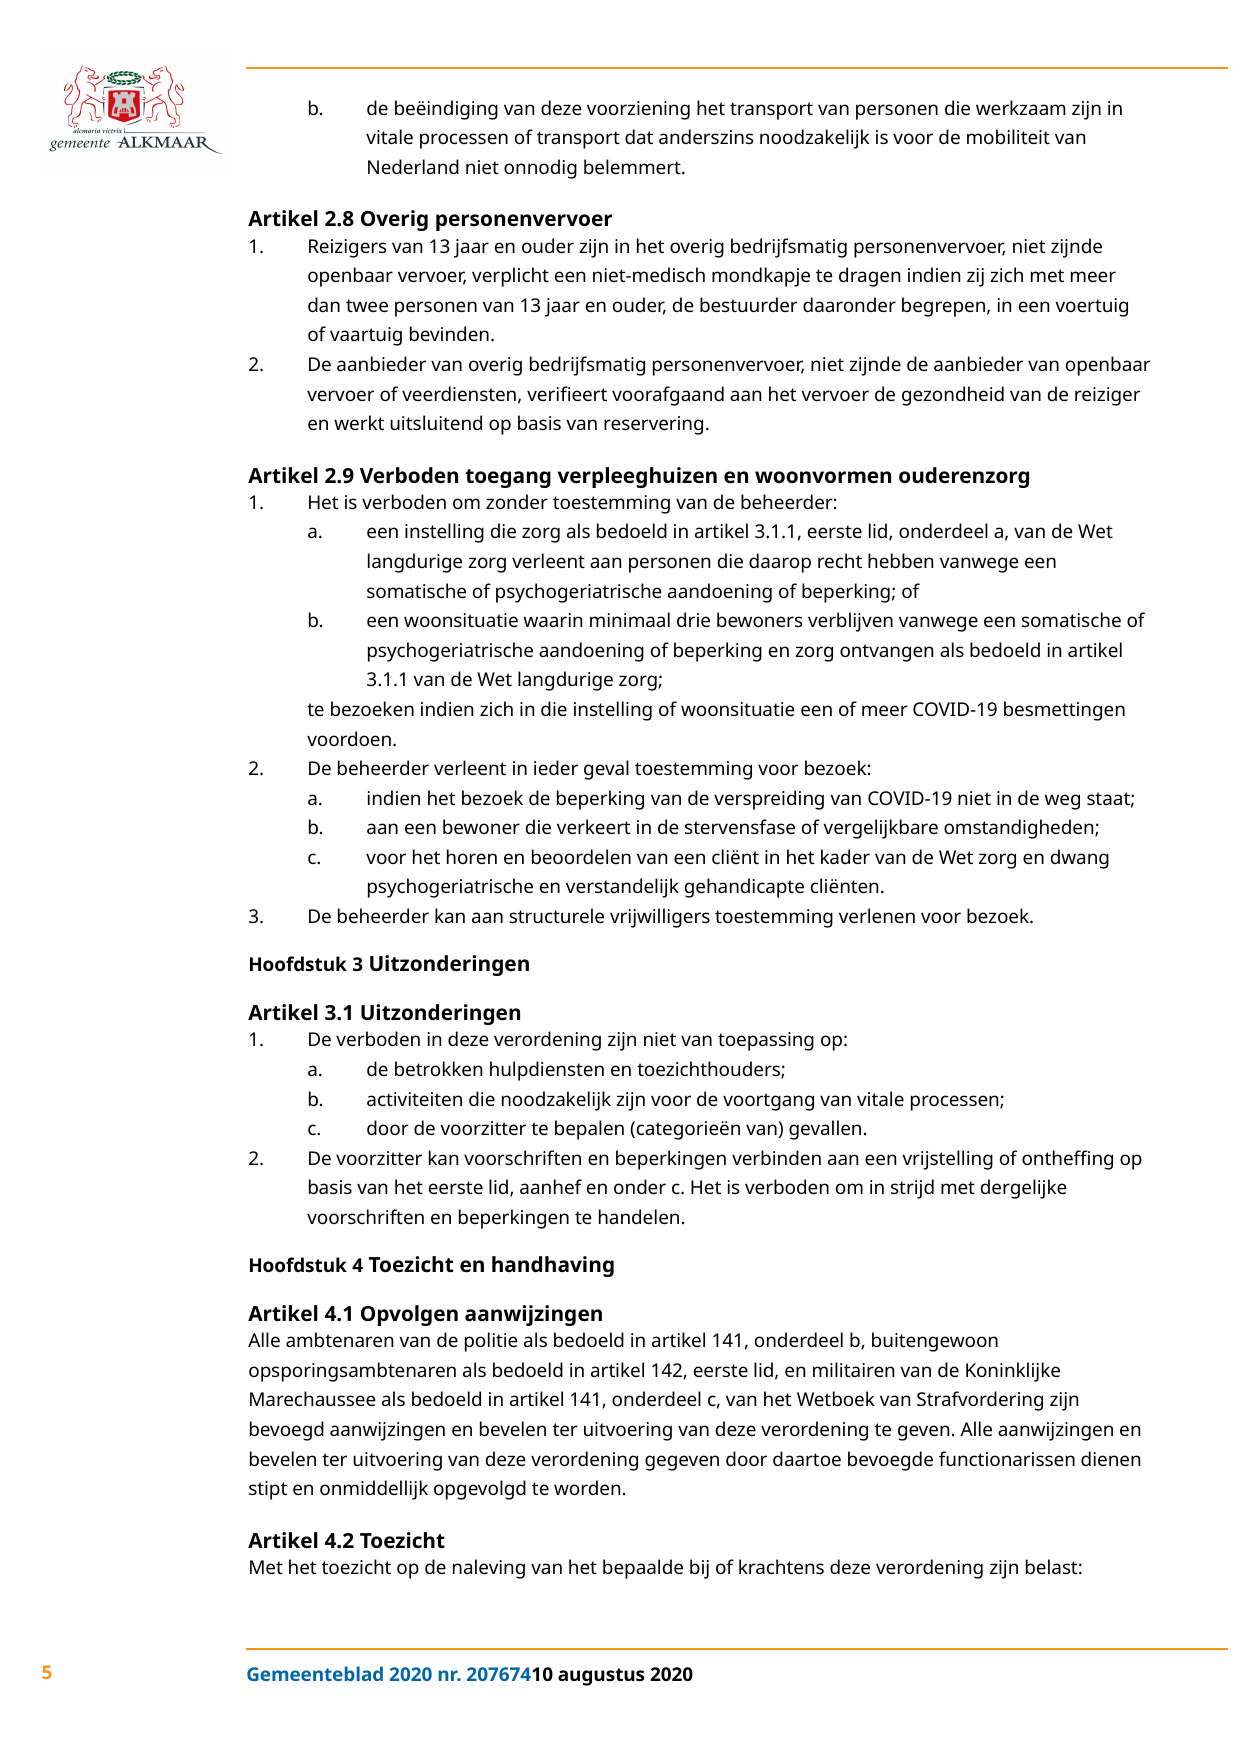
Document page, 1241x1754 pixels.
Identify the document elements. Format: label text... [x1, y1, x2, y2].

list De aanbieder van overig bedrijfsmatig personenvervoer, niet zijnde de aanbieder van openbaar vervoer of veerdiensten, verifieert voorafgaand aan het vervoer de gezondheid van de reiziger en werkt uitsluitend op basis van reservering. [248, 351, 1152, 436]
list een woonsituatie waarin minimaal drie bewoners verblijven vanwege een somatische of psychogeriatrische aandoening of beperking en zorg ontvangen als bedoeld in artikel 3.1.1 van de Wet langdurige zorg; [307, 607, 1152, 692]
text Hoofdstuk 4 Toezicht en handhaving [248, 1250, 1152, 1278]
list door de voorzitter te bepalen (categorieën van) gevallen. [307, 1115, 1152, 1141]
text Artikel 4.1 Opvolgen aanwijzingen [248, 1299, 1152, 1327]
list De beheerder kan aan structurele vrijwilligers toestemming verlenen voor bezoek. [248, 903, 1152, 929]
list voor het horen en beoordelen van een cliënt in het kader van de Wet zorg en dwang psychogeriatrische en verstandelijk gehandicapte cliënten. [307, 844, 1152, 899]
list indien het bezoek de beperking van de verspreiding van COVID-19 niet in de weg staat; [307, 785, 1152, 811]
picture [41, 47, 231, 172]
list de betrokken hulpdiensten en toezichthouders; [307, 1056, 1152, 1082]
text Artikel 4.2 Toezicht [248, 1526, 1152, 1554]
text Alle ambtenaren van de politie als bedoeld in artikel 141, onderdeel b, buitengewoon opsporingsambtenaren als bedoeld in artikel 142, eerste lid, en militairen van de Koninklijke Marechaussee als bedoeld in artikel 141, onderdeel c, van het Wetboek van Strafvordering zijn bevoegd aanwijzingen en bevelen ter uitvoering van deze verordening te geven. Alle aanwijzingen en bevelen ter uitvoering van deze verordening gegeven door daartoe bevoegde functionarissen dienen stipt en onmiddellijk opgevolgd te worden. [248, 1327, 1152, 1501]
list De beheerder verleent in ieder geval toestemming voor bezoek: [248, 755, 1152, 781]
list De verboden in deze verordening zijn niet van toepassing op: [248, 1027, 1152, 1052]
list aan een bewoner die verkeert in de stervensfase of vergelijkbare omstandigheden; [307, 814, 1152, 840]
list te bezoeken indien zich in die instelling of woonsituatie een of meer COVID-19 besmettingen voordoen. [248, 696, 1152, 752]
list de beëindiging van deze voorziening het transport van personen die werkzaam zijn in vitale processen of transport dat anderszins noodzakelijk is voor de mobiliteit van Nederland niet onnodig belemmert. [307, 95, 1152, 180]
list De voorzitter kan voorschriften en beperkingen verbinden aan een vrijstelling of ontheffing op basis van het eerste lid, aanhef en onder c. Het is verboden om in strijd met dergelijke voorschriften en beperkingen te handelen. [248, 1145, 1152, 1230]
text Artikel 2.8 Overig personenvervoer [248, 204, 1152, 233]
text Met het toezicht op de naleving van het bepaalde bij of krachtens deze verordening zijn belast: [248, 1554, 1152, 1580]
list Reizigers van 13 jaar en ouder zijn in het overig bedrijfsmatig personenvervoer, niet zijnde openbaar vervoer, verplicht een niet-medisch mondkapje te dragen indien zij zich met meer dan twee personen van 13 jaar en ouder, de bestuurder daaronder begrepen, in een voertuig of vaartuig bevinden. [248, 233, 1152, 347]
list een instelling die zorg als bedoeld in artikel 3.1.1, eerste lid, onderdeel a, van de Wet langdurige zorg verleent aan personen die daarop recht hebben vanwege een somatische of psychogeriatrische aandoening of beperking; of [307, 519, 1152, 604]
list activiteiten die noodzakelijk zijn voor de voortgang van vitale processen; [307, 1086, 1152, 1112]
text Hoofdstuk 3 Uitzonderingen [248, 949, 1152, 977]
list Het is verboden om zonder toestemming van de beheerder: [248, 489, 1152, 515]
text Artikel 2.9 Verboden toegang verpleeghuizen en woonvormen ouderenzorg [248, 461, 1152, 489]
text Artikel 3.1 Uitzonderingen [248, 998, 1152, 1027]
